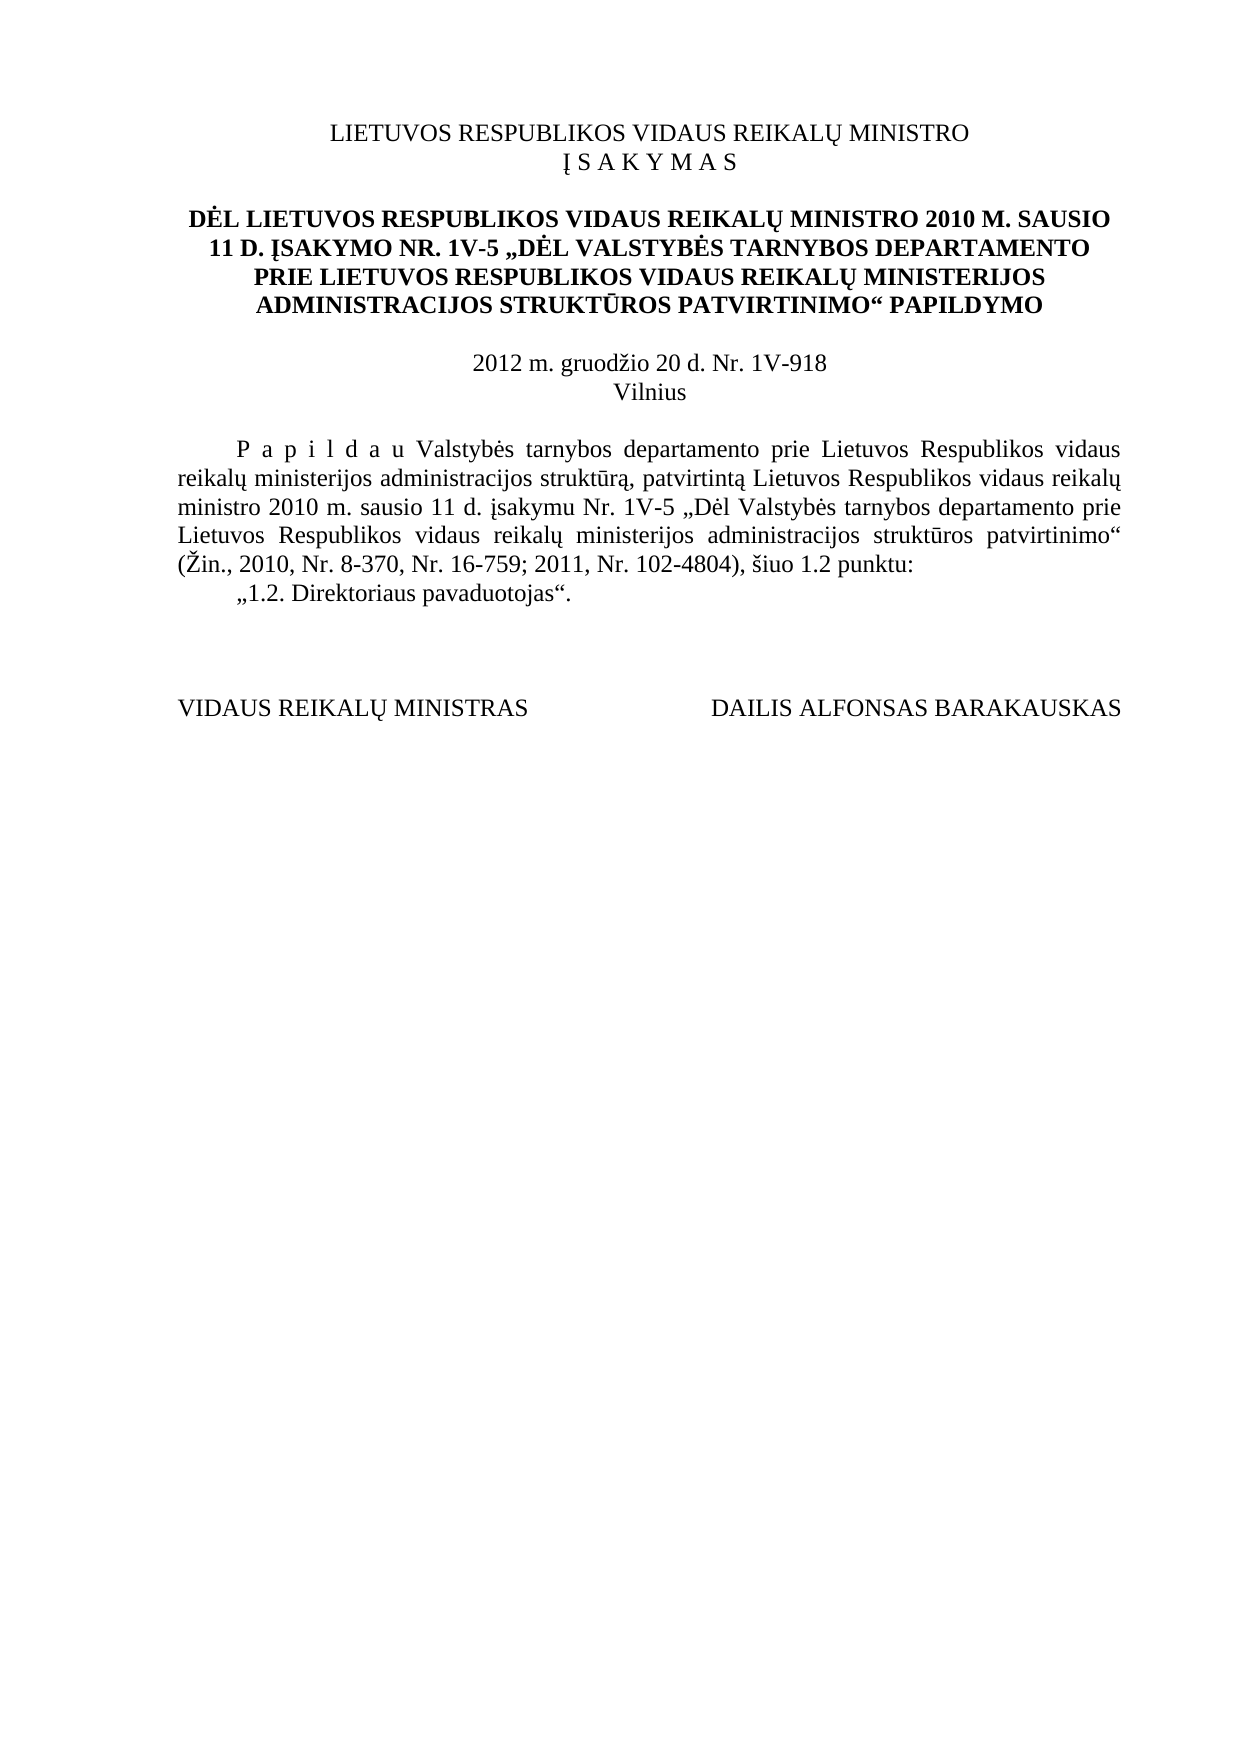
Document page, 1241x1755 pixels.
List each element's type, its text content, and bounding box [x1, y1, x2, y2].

text Vilnius [177, 377, 1122, 406]
text Į S A K Y M A S [177, 147, 1122, 176]
text Vidaus reikalų ministras Dailis Alfonsas Barakauskas [177, 693, 1122, 722]
text 2012 m. gruodžio 20 d. Nr. 1V-918 [177, 348, 1122, 377]
text LIETUVOS RESPUBLIKOS VIDAUS REIKALŲ MINISTRO [177, 118, 1122, 147]
text DĖL LIETUVOS RESPUBLIKOS VIDAUS REIKALŲ MINISTRO 2010 m. SAUSIO 11 d. ĮSAKYMO Nr. 1V-5 „DĖL VALSTYBĖS TARNYBOS DEPARTAMENTO PRIE Lietuvos Respublikos vidaus reikalų MINISTERIJOS administracijos STRUKTŪROS PATVIRTINIMO“ PAPILDYMO [177, 204, 1122, 319]
text „1.2. Direktoriaus pavaduotojas“. [177, 578, 1122, 607]
text P a p i l d a u Valstybės tarnybos departamento prie Lietuvos Respublikos vidaus reikalų ministerijos administracijos struktūrą, patvirtintą Lietuvos Respublikos vidaus reikalų ministro 2010 m. sausio 11 d. įsakymu Nr. 1V-5 „Dėl Valstybės tarnybos departamento prie Lietuvos Respublikos vidaus reikalų ministerijos administracijos struktūros patvirtinimo“ (Žin., 2010, Nr. 8‑370, Nr. 16-759; 2011, Nr. 102-4804), šiuo 1.2 punktu: [177, 434, 1122, 578]
